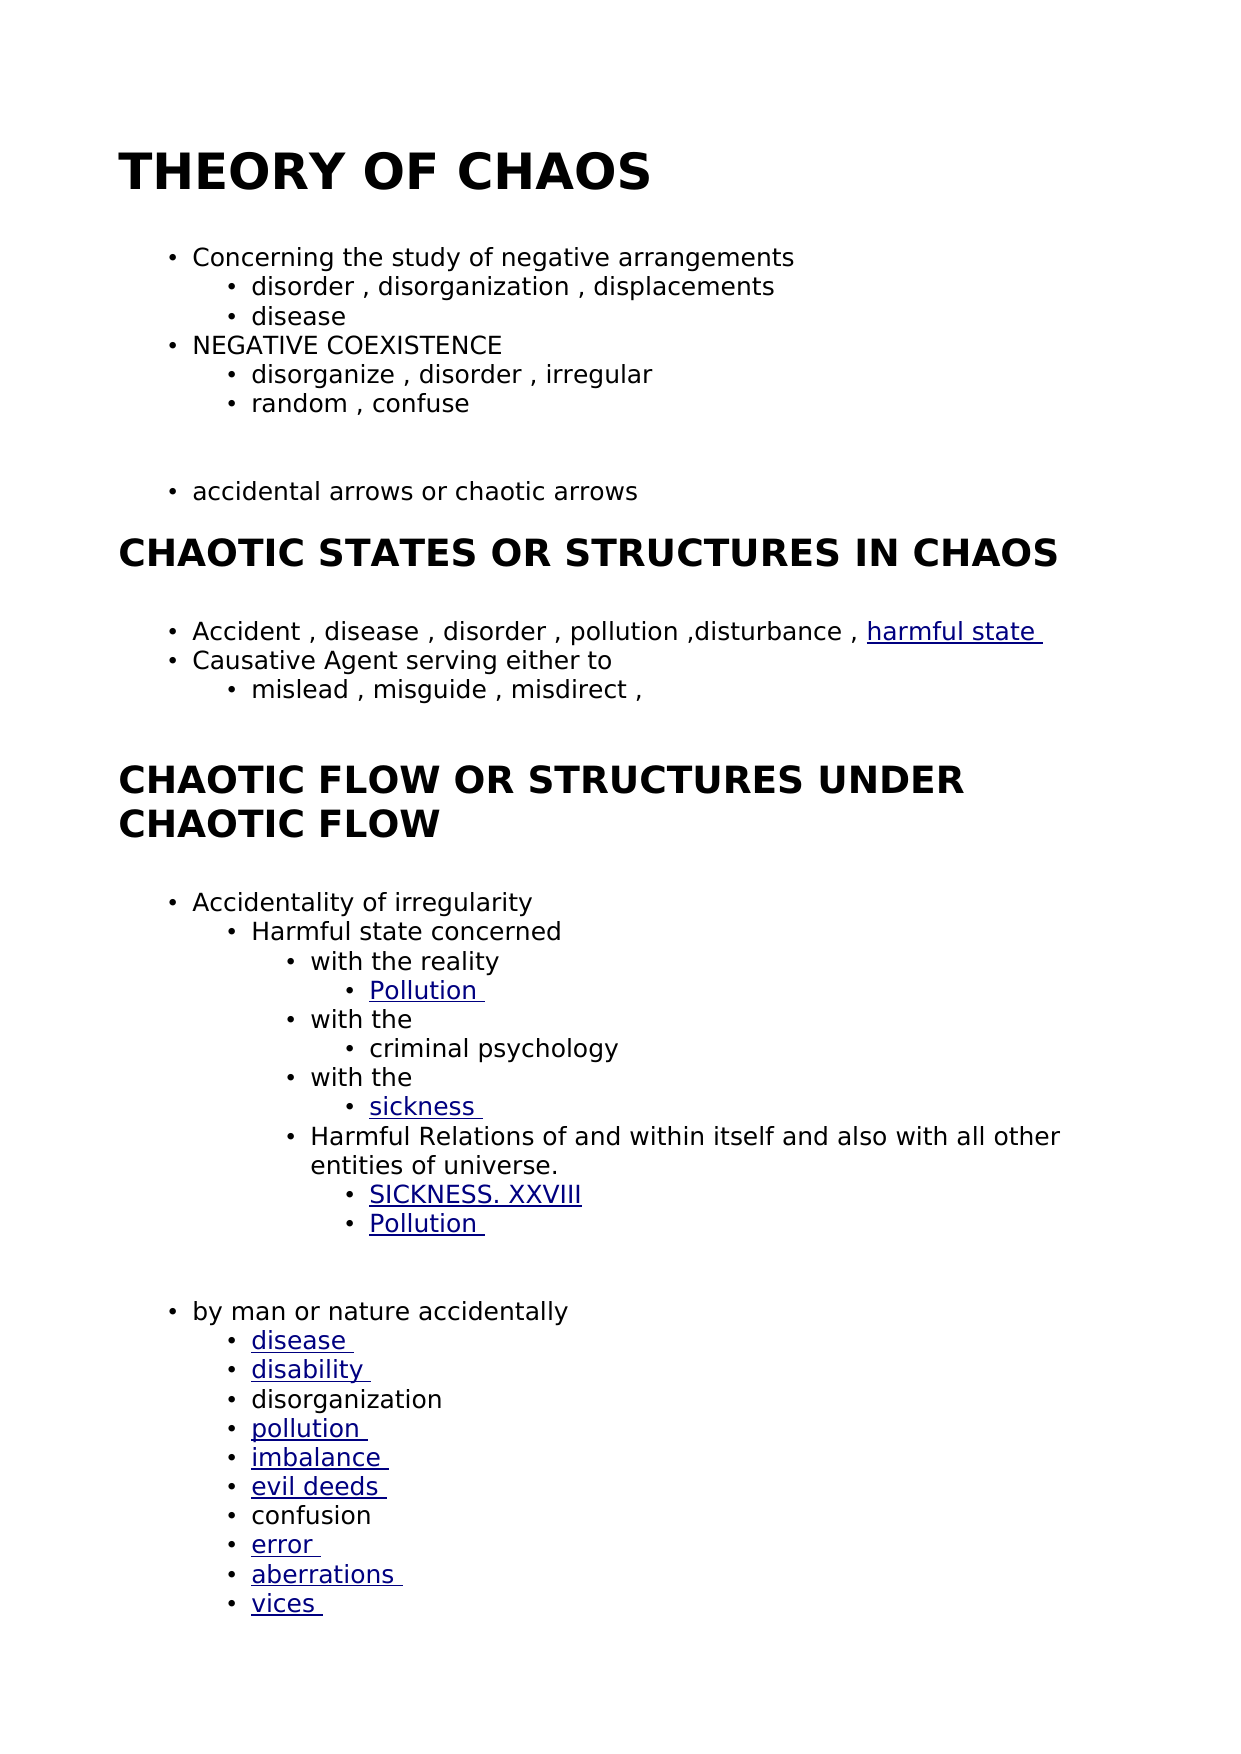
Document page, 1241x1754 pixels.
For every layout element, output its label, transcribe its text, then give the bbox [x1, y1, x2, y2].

list Pollution [354, 976, 1122, 1005]
list imbalance [236, 1443, 1122, 1472]
list vices [236, 1589, 1122, 1618]
list SICKNESS. XXVIII [354, 1180, 1122, 1209]
list accidental arrows or chaotic arrows [177, 477, 1122, 506]
list disorganization [236, 1385, 1122, 1414]
subtitle THEORY OF CHAOS [118, 143, 1122, 201]
list Concerning the study of negative arrangements [177, 243, 1122, 272]
list Harmful state concerned [236, 917, 1122, 947]
list disability [236, 1356, 1122, 1385]
list NEGATIVE COEXISTENCE [177, 331, 1122, 360]
list Accident , disease , disorder , pollution ,disturbance , harmful state [177, 617, 1122, 646]
list disease [236, 302, 1122, 331]
list by man or nature accidentally [177, 1297, 1122, 1326]
subtitle CHAOTIC STATES OR STRUCTURES IN CHAOS [118, 531, 1122, 575]
list mislead , misguide , misdirect , [236, 675, 1122, 704]
list Harmful Relations of and within itself and also with all other entities of universe. [295, 1122, 1122, 1180]
list criminal psychology [354, 1034, 1122, 1063]
list aberrations [236, 1560, 1122, 1589]
list pollution [236, 1414, 1122, 1443]
list Pollution [354, 1209, 1122, 1238]
list disease [236, 1326, 1122, 1356]
list disorder , disorganization , displacements [236, 272, 1122, 302]
list confusion [236, 1501, 1122, 1531]
list with the [295, 1005, 1122, 1034]
list random , confuse [236, 389, 1122, 418]
list sickness [354, 1092, 1122, 1122]
list disorganize , disorder , irregular [236, 360, 1122, 389]
list evil deeds [236, 1472, 1122, 1501]
list with the reality [295, 947, 1122, 976]
list Accidentality of irregularity [177, 888, 1122, 917]
list Causative Agent serving either to [177, 646, 1122, 675]
list error [236, 1531, 1122, 1560]
list with the [295, 1063, 1122, 1092]
subtitle CHAOTIC FLOW OR STRUCTURES UNDER CHAOTIC FLOW [118, 759, 1122, 846]
